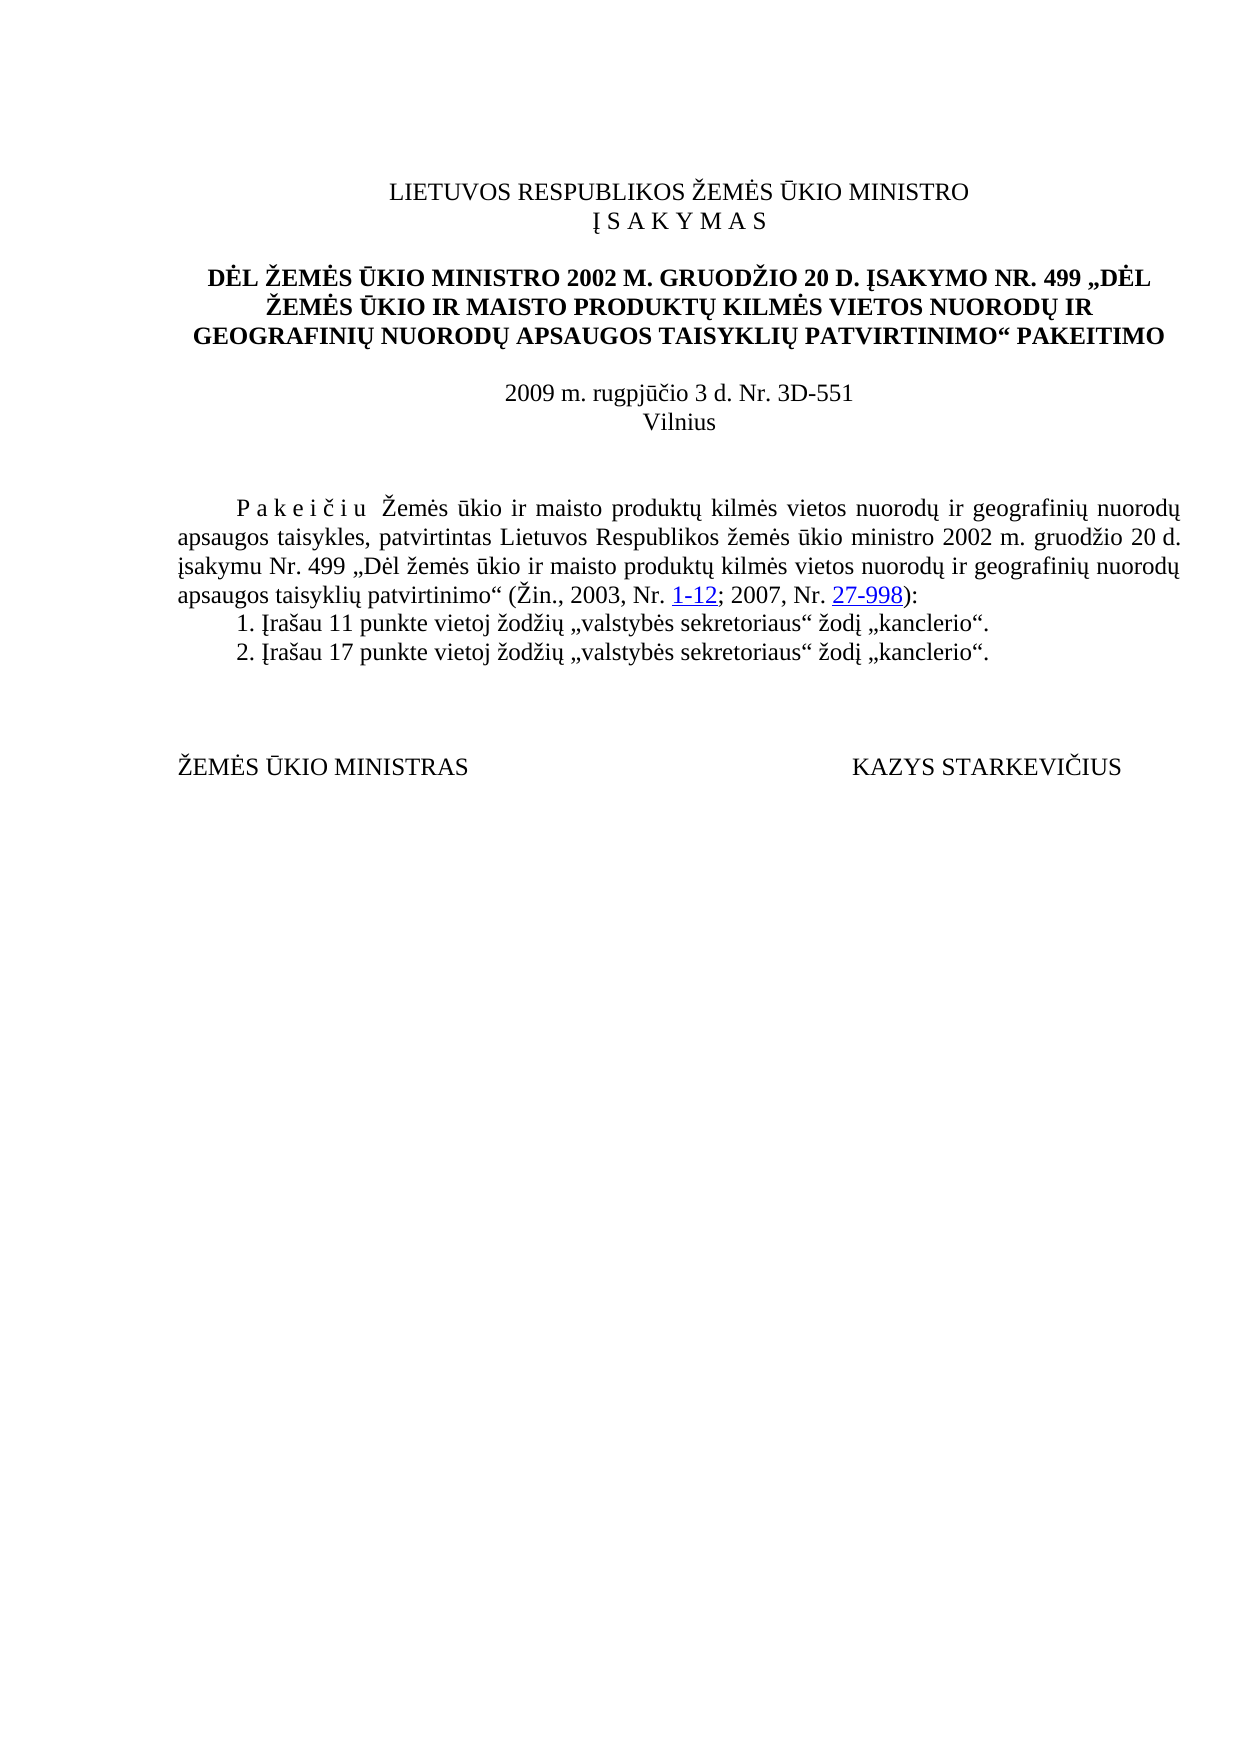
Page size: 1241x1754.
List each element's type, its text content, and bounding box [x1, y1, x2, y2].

text ĮSAKYMAS [177, 206, 1181, 235]
text Vilnius [177, 407, 1181, 436]
text 2009 m. rugpjūčio 3 d. Nr. 3D-551 [177, 378, 1181, 407]
text 2. Įrašau 17 punkte vietoj žodžių „valstybės sekretoriaus“ žodį „kanclerio“. [177, 637, 1181, 666]
text DĖL ŽEMĖS ŪKIO MINISTRO 2002 M. GRUODŽIO 20 D. ĮSAKYMO Nr. 499 „DĖL ŽEMĖS ŪKIO IR MAISTO PRODUKTŲ KILMĖS VIETOS NUORODŲ IR GEOGRAFINIŲ NUORODŲ APSAUGOS TAISYKLIŲ PATVIRTINIMO“ PAKEITIMO [177, 263, 1181, 350]
text Pakeičiu Žemės ūkio ir maisto produktų kilmės vietos nuorodų ir geografinių nuorodų apsaugos taisykles, patvirtintas Lietuvos Respublikos žemės ūkio ministro 2002 m. gruodžio 20 d. įsakymu Nr. 499 „Dėl žemės ūkio ir maisto produktų kilmės vietos nuorodų ir geografinių nuorodų apsaugos taisyklių patvirtinimo“ (Žin., 2003, Nr. 1-12; 2007, Nr. 27-998): [177, 493, 1181, 608]
text Žemės ūkio ministras Kazys Starkevičius [177, 752, 1181, 781]
text LIETUVOS RESPUBLIKOS ŽEMĖS ŪKIO MINISTRO [177, 177, 1181, 206]
text 1. Įrašau 11 punkte vietoj žodžių „valstybės sekretoriaus“ žodį „kanclerio“. [177, 608, 1181, 637]
